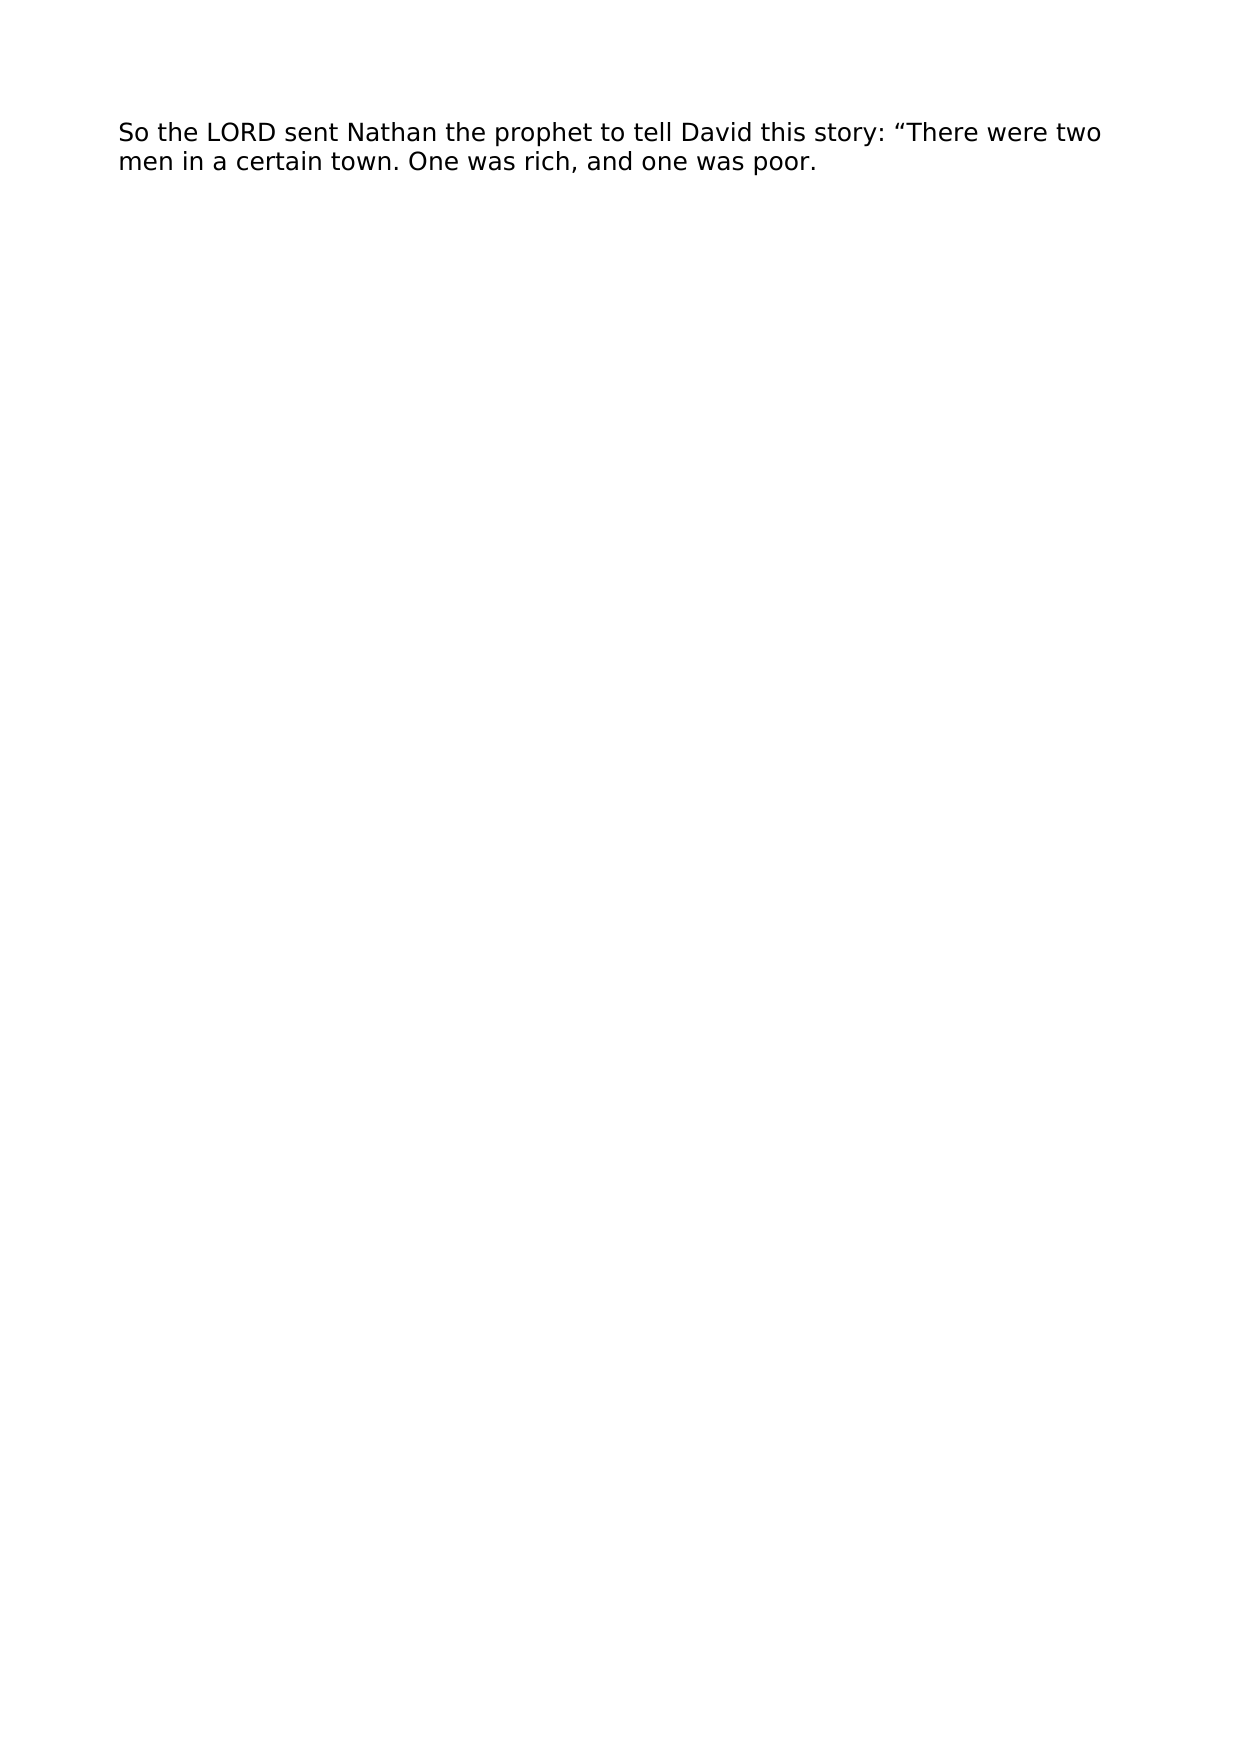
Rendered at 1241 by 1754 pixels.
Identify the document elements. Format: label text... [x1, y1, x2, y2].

text So the LORD sent Nathan the prophet to tell David this story: “There were two men in a certain town. One was rich, and one was poor. [118, 118, 1122, 176]
